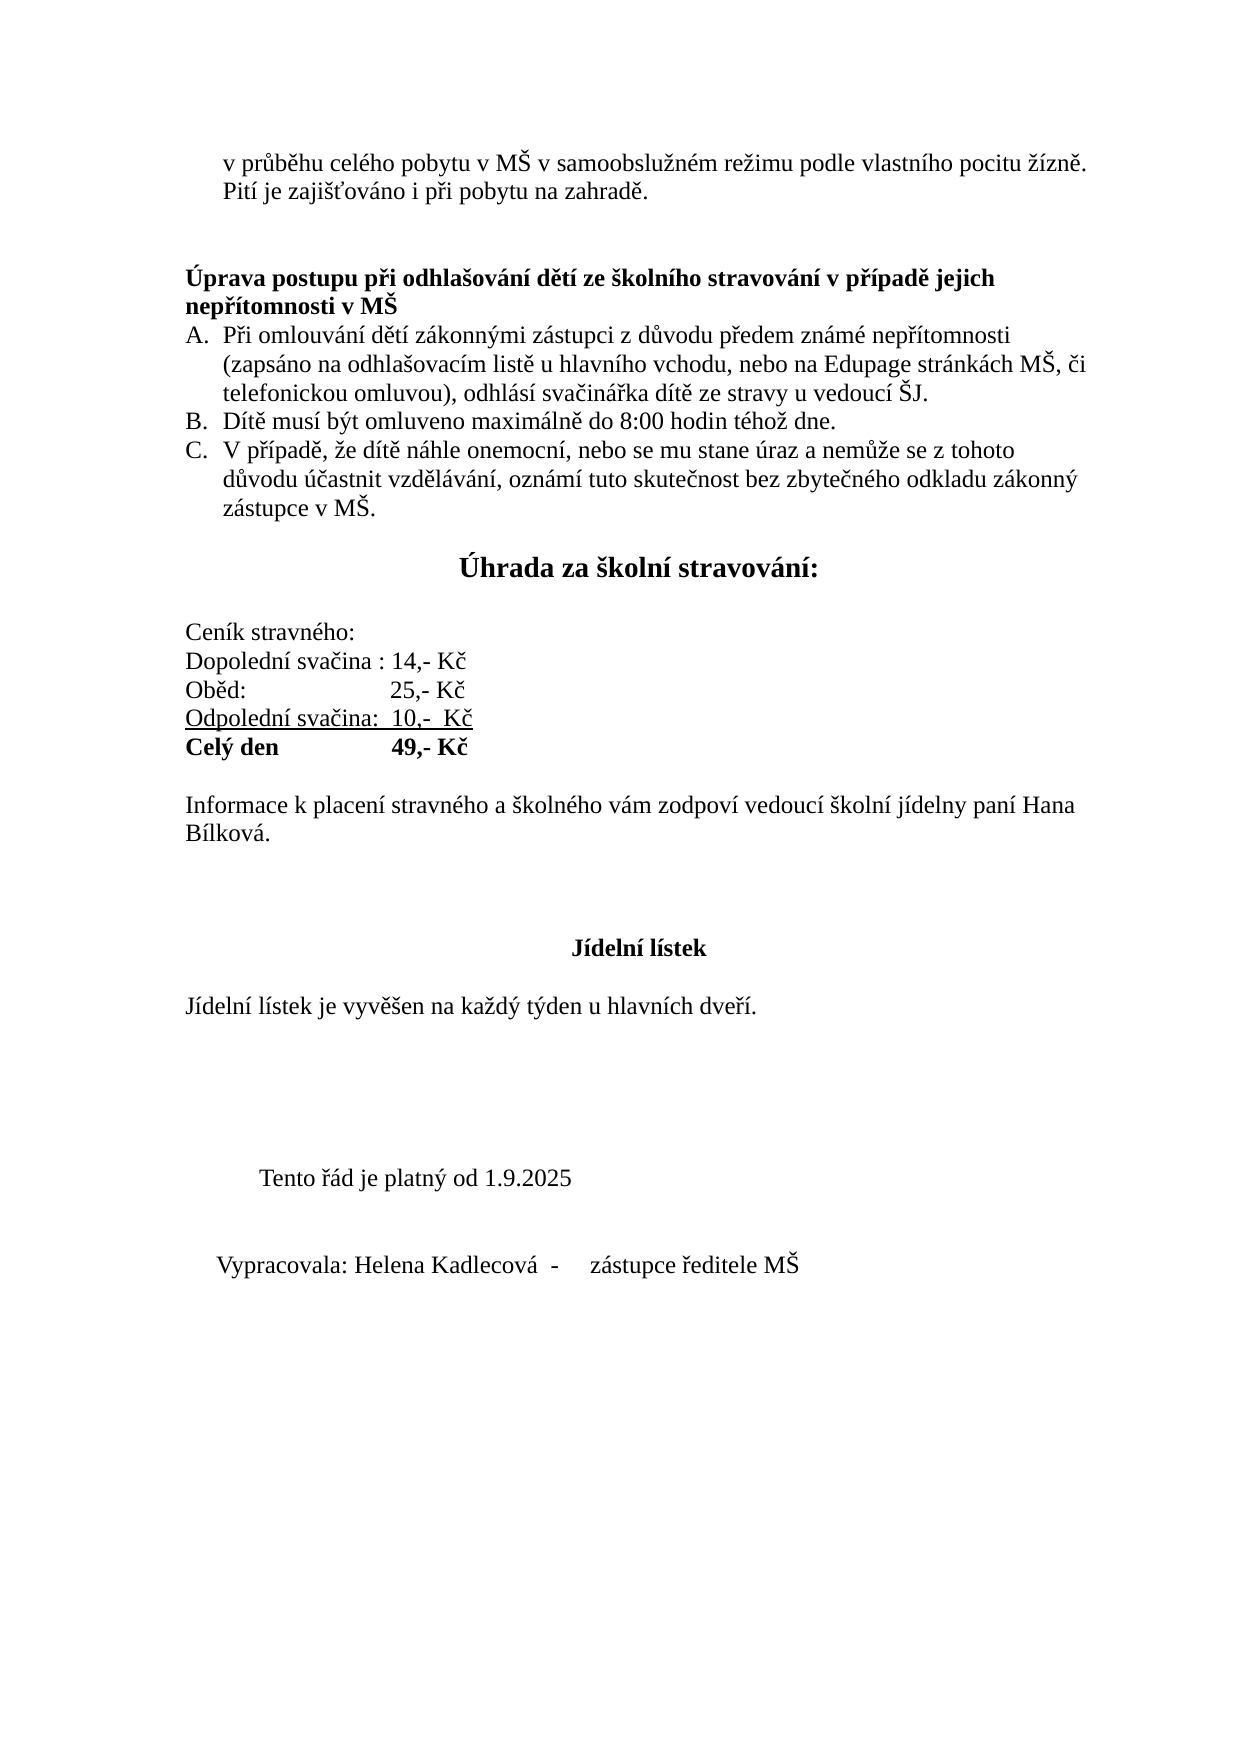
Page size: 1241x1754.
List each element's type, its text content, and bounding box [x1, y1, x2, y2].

text Úprava postupu při odhlašování dětí ze školního stravování v případě jejich nepřítomnosti v MŠ [185, 263, 1093, 320]
text Tento řád je platný od 1.9.2025 [185, 1163, 1093, 1192]
text Celý den 49,- Kč [185, 732, 1093, 761]
list v průběhu celého pobytu v MŠ v samoobslužném režimu podle vlastního pocitu žízně. Pití je zajišťováno i při pobytu na zahradě. [185, 148, 1093, 205]
list Dítě musí být omluveno maximálně do 8:00 hodin téhož dne. [185, 406, 1093, 435]
text Jídelní lístek je vyvěšen na každý týden u hlavních dveří. [185, 991, 1093, 1020]
text Dopolední svačina : 14,- Kč [185, 646, 1093, 675]
text Oběd: 25,- Kč [185, 675, 1093, 703]
text Úhrada za školní stravování: [185, 550, 1093, 584]
text Informace k placení stravného a školného vám zodpoví vedoucí školní jídelny paní Hana Bílková. [185, 790, 1093, 847]
text Jídelní lístek [185, 933, 1093, 962]
text Vypracovala: Helena Kadlecová - zástupce ředitele MŠ [185, 1250, 1093, 1278]
text Odpolední svačina: 10,- Kč [185, 703, 1093, 732]
list Při omlouvání dětí zákonnými zástupci z důvodu předem známé nepřítomnosti (zapsáno na odhlašovacím listě u hlavního vchodu, nebo na Edupage stránkách MŠ, či telefonickou omluvou), odhlásí svačinářka dítě ze stravy u vedoucí ŠJ. [185, 320, 1093, 406]
text Ceník stravného: [185, 617, 1093, 646]
list V případě, že dítě náhle onemocní, nebo se mu stane úraz a nemůže se z tohoto důvodu účastnit vzdělávání, oznámí tuto skutečnost bez zbytečného odkladu zákonný zástupce v MŠ. [185, 435, 1093, 521]
